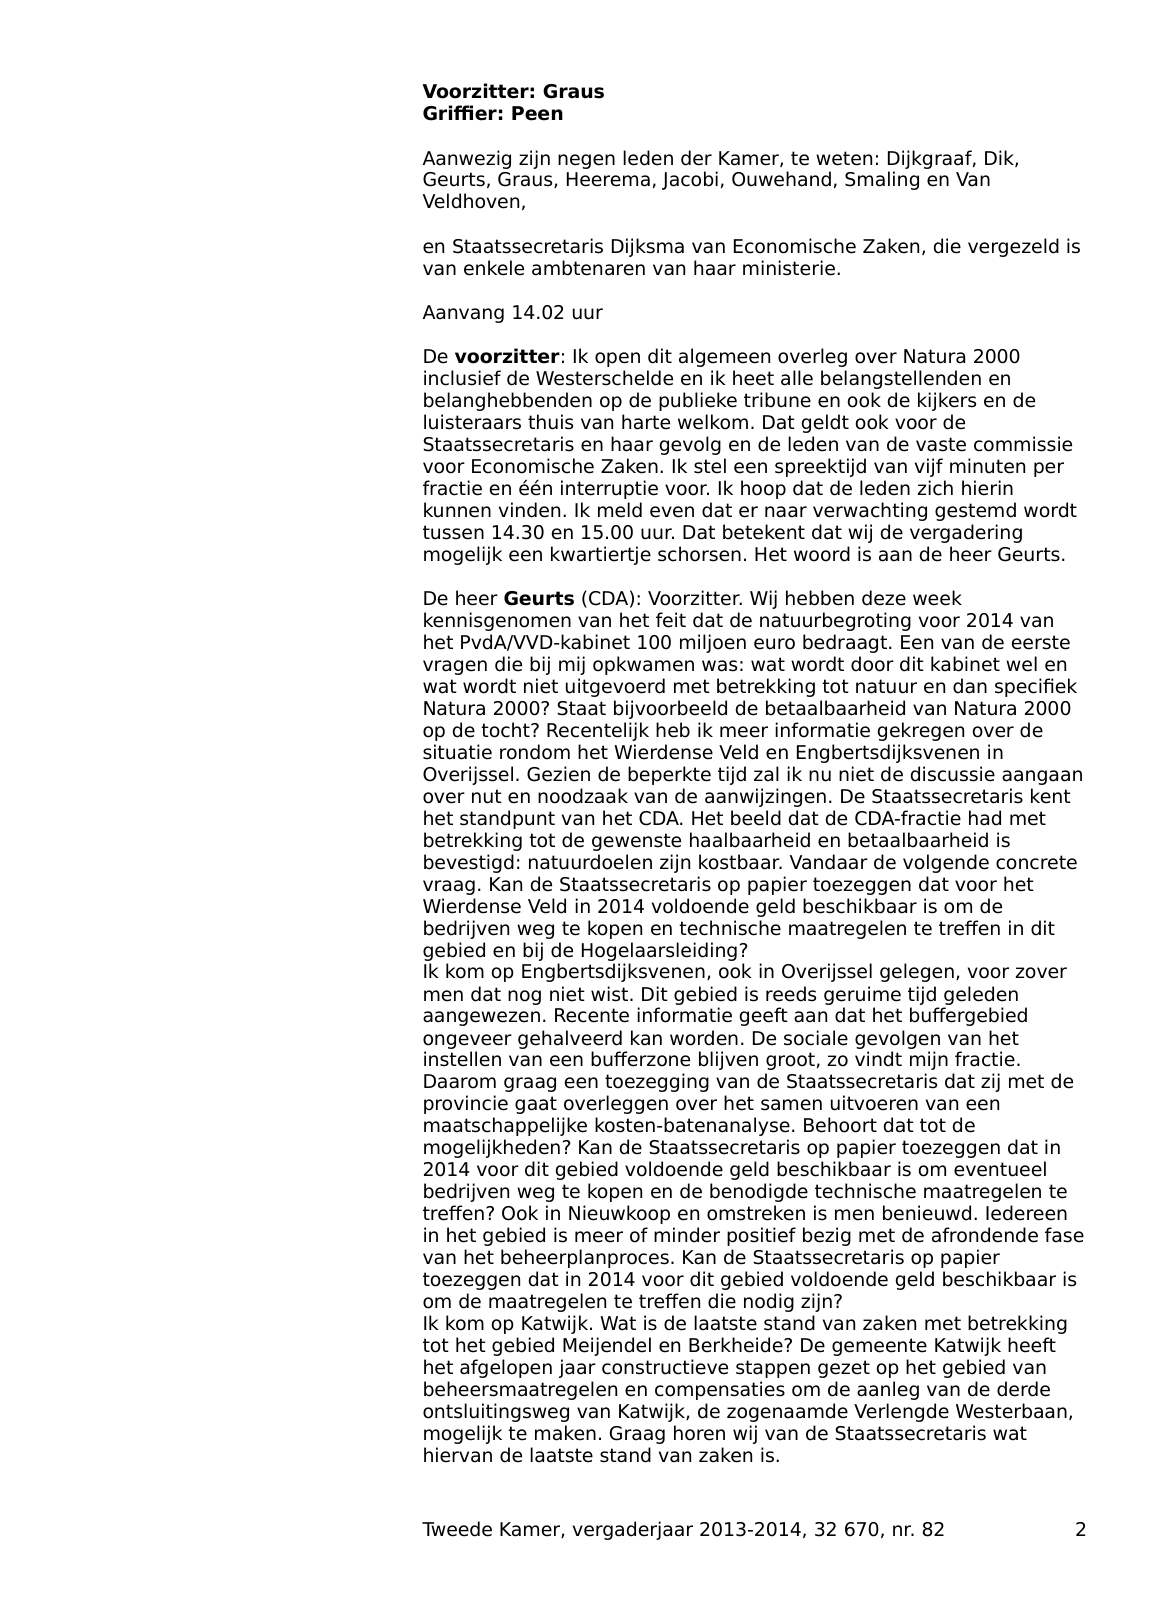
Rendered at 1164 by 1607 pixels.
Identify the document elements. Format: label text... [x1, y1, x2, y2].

text Ik kom op Engbertsdijksvenen, ook in Overijssel gelegen, voor zover men dat nog niet wist. Dit gebied is reeds geruime tijd geleden aangewezen. Recente informatie geeft aan dat het buffergebied ongeveer gehalveerd kan worden. De sociale gevolgen van het instellen van een bufferzone blijven groot, zo vindt mijn fractie. Daarom graag een toezegging van de Staatssecretaris dat zij met de provincie gaat overleggen over het samen uitvoeren van een maatschappelijke kosten-batenanalyse. Behoort dat tot de mogelijkheden? Kan de Staatssecretaris op papier toezeggen dat in 2014 voor dit gebied voldoende geld beschikbaar is om eventueel bedrijven weg te kopen en de benodigde technische maatregelen te treffen? Ook in Nieuwkoop en omstreken is men benieuwd. Iedereen in het gebied is meer of minder positief bezig met de afrondende fase van het beheerplanproces. Kan de Staatssecretaris op papier toezeggen dat in 2014 voor dit gebied voldoende geld beschikbaar is om de maatregelen te treffen die nodig zijn? [422, 961, 1087, 1313]
text Griffier: Peen [422, 103, 1087, 125]
text Aanwezig zijn negen leden der Kamer, te weten: Dijkgraaf, Dik, Geurts, Graus, Heerema, Jacobi, Ouwehand, Smaling en Van Veldhoven, [422, 147, 1087, 213]
text De voorzitter: Ik open dit algemeen overleg over Natura 2000 inclusief de Westerschelde en ik heet alle belangstellenden en belanghebbenden op de publieke tribune en ook de kijkers en de luisteraars thuis van harte welkom. Dat geldt ook voor de Staatssecretaris en haar gevolg en de leden van de vaste commissie voor Economische Zaken. Ik stel een spreektijd van vijf minuten per fractie en één interruptie voor. Ik hoop dat de leden zich hierin kunnen vinden. Ik meld even dat er naar verwachting gestemd wordt tussen 14.30 en 15.00 uur. Dat betekent dat wij de vergadering mogelijk een kwartiertje schorsen. Het woord is aan de heer Geurts. [422, 346, 1087, 566]
text Aanvang 14.02 uur [422, 302, 1087, 324]
text en Staatssecretaris Dijksma van Economische Zaken, die vergezeld is van enkele ambtenaren van haar ministerie. [422, 236, 1087, 279]
text Voorzitter: Graus [422, 81, 1087, 103]
text De heer Geurts (CDA): Voorzitter. Wij hebben deze week kennisgenomen van het feit dat de natuurbegroting voor 2014 van het PvdA/VVD-kabinet 100 miljoen euro bedraagt. Een van de eerste vragen die bij mij opkwamen was: wat wordt door dit kabinet wel en wat wordt niet uitgevoerd met betrekking tot natuur en dan specifiek Natura 2000? Staat bijvoorbeeld de betaalbaarheid van Natura 2000 op de tocht? Recentelijk heb ik meer informatie gekregen over de situatie rondom het Wierdense Veld en Engbertsdijksvenen in Overijssel. Gezien de beperkte tijd zal ik nu niet de discussie aangaan over nut en noodzaak van de aanwijzingen. De Staatssecretaris kent het standpunt van het CDA. Het beeld dat de CDA-fractie had met betrekking tot de gewenste haalbaarheid en betaalbaarheid is bevestigd: natuurdoelen zijn kostbaar. Vandaar de volgende concrete vraag. Kan de Staatssecretaris op papier toezeggen dat voor het Wierdense Veld in 2014 voldoende geld beschikbaar is om de bedrijven weg te kopen en technische maatregelen te treffen in dit gebied en bij de Hogelaarsleiding? [422, 588, 1087, 961]
text Ik kom op Katwijk. Wat is de laatste stand van zaken met betrekking tot het gebied Meijendel en Berkheide? De gemeente Katwijk heeft het afgelopen jaar constructieve stappen gezet op het gebied van beheersmaatregelen en compensaties om de aanleg van de derde ontsluitingsweg van Katwijk, de zogenaamde Verlengde Westerbaan, mogelijk te maken. Graag horen wij van de Staatssecretaris wat hiervan de laatste stand van zaken is. [422, 1313, 1087, 1467]
